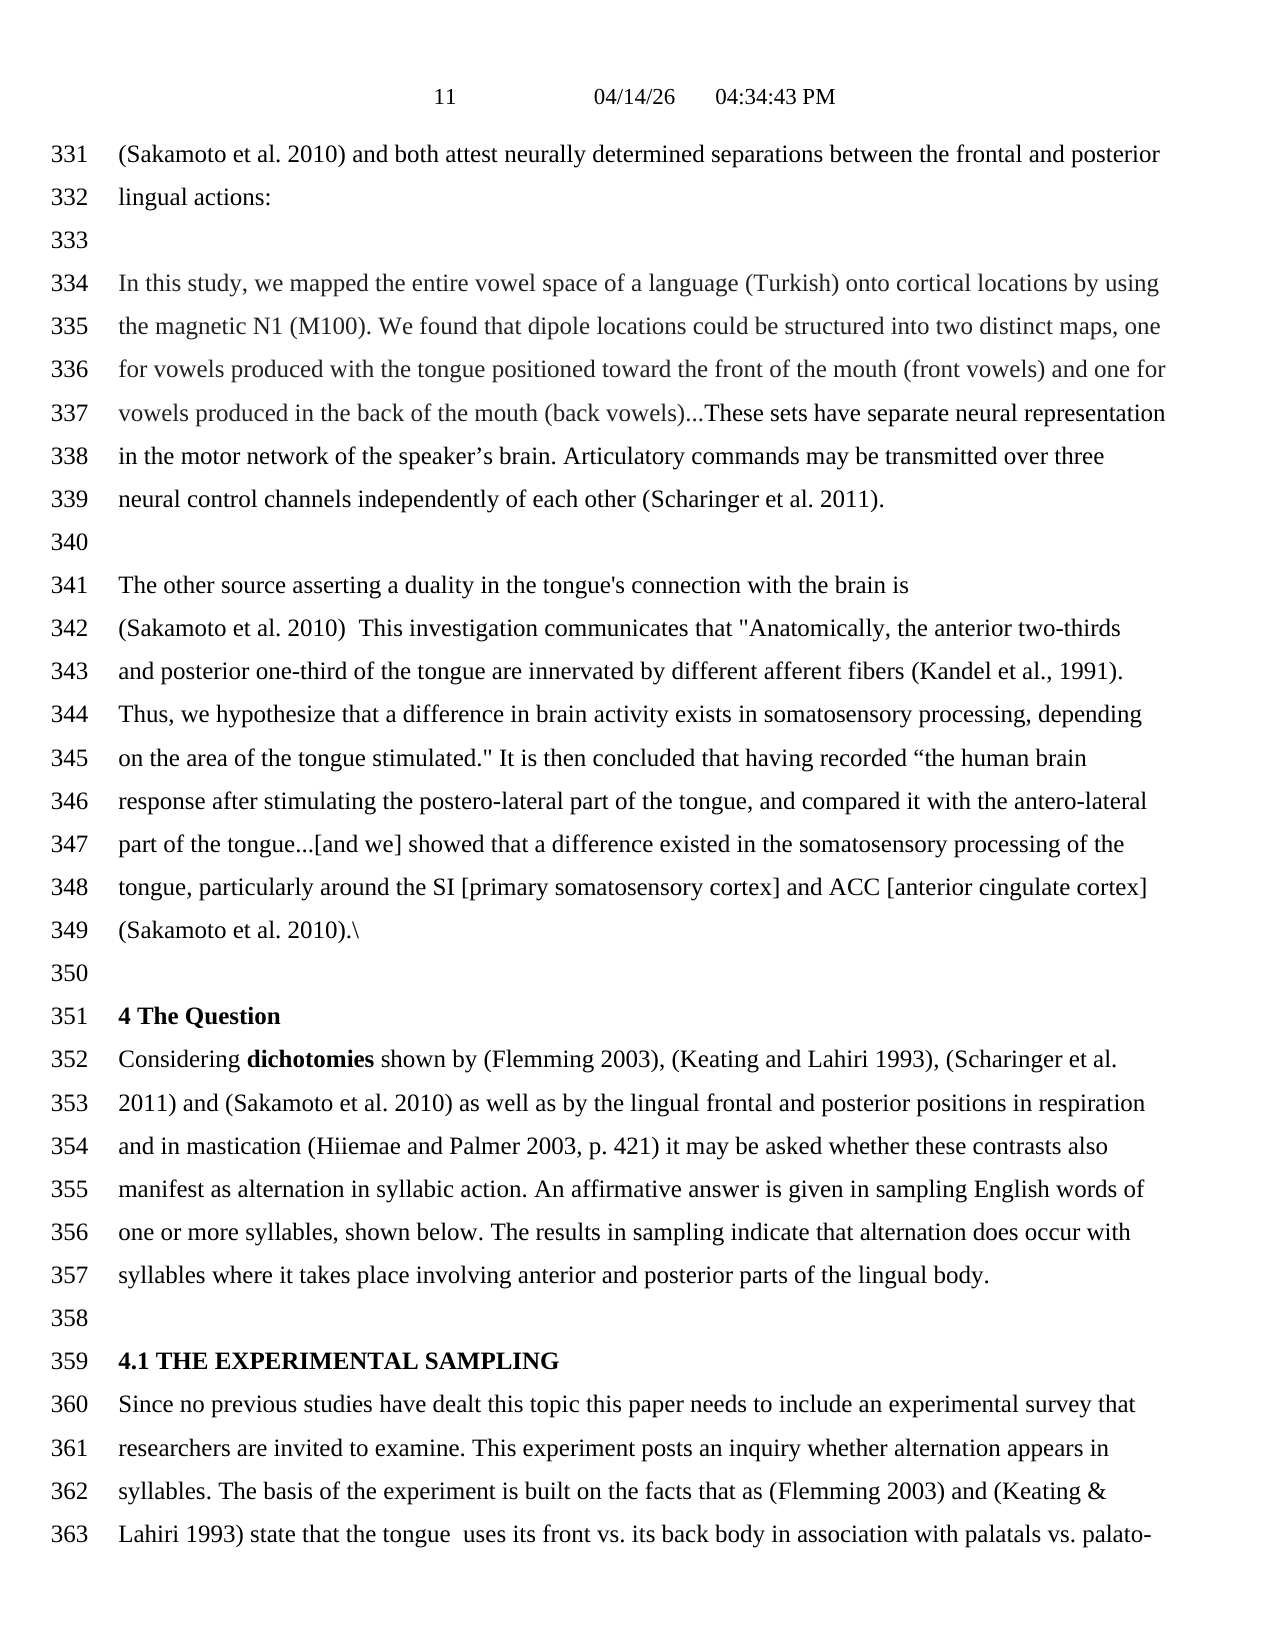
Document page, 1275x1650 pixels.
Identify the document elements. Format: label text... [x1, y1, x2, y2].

text In this study, we mapped the entire vowel space of a language (Turkish) onto cortical locations by using the magnetic N1 (M100). We found that dipole locations could be structured into two distinct maps, one for vowels produced with the tongue positioned toward the front of the mouth (front vowels) and one for vowels produced in the back of the mouth (back vowels)...These sets have separate neural representation in the motor network of the speaker’s brain. Articulatory commands may be transmitted over three neural control channels independently of each other (Scharinger et al. 2011). [118, 268, 1168, 513]
text Since no previous studies have dealt this topic this paper needs to include an experimental survey that researchers are invited to examine. This experiment posts an inquiry whether alternation appears in syllables. The basis of the experiment is built on the facts that as (Flemming 2003) and (Keating & Lahiri 1993) state that the tongue uses its front vs. its back body in association with palatals vs. palato- [118, 1389, 1168, 1548]
text Considering dichotomies shown by (Flemming 2003), (Keating and Lahiri 1993), (Scharinger et al. 2011) and (Sakamoto et al. 2010) as well as by the lingual frontal and posterior positions in respiration and in mastication (Hiiemae and Palmer 2003, p. 421) it may be asked whether these contrasts also manifest as alternation in syllabic action. An affirmative answer is given in sampling English words of one or more syllables, shown below. The results in sampling indicate that alternation does occur with syllables where it takes place involving anterior and posterior parts of the lingual body. [118, 1044, 1168, 1289]
text The other source asserting a duality in the tongue's connection with the brain is [118, 570, 1159, 599]
text (Sakamoto et al. 2010) and both attest neurally determined separations between the frontal and posterior lingual actions: [118, 139, 1168, 211]
text 4 The Question [118, 1001, 1168, 1030]
text 4.1 THE EXPERIMENTAL SAMPLING [118, 1346, 1168, 1375]
text (Sakamoto et al. 2010) This investigation communicates that "Anatomically, the anterior two-thirds and posterior one-third of the tongue are innervated by different afferent fibers (Kandel et al., 1991). Thus, we hypothesize that a difference in brain activity exists in somatosensory processing, depending on the area of the tongue stimulated." It is then concluded that having recorded “the human brain response after stimulating the postero-lateral part of the tongue, and compared it with the antero-lateral part of the tongue...[and we] showed that a difference existed in the somatosensory processing of the tongue, particularly around the SI [primary somatosensory cortex] and ACC [anterior cingulate cortex] (Sakamoto et al. 2010).\ [118, 613, 1159, 944]
